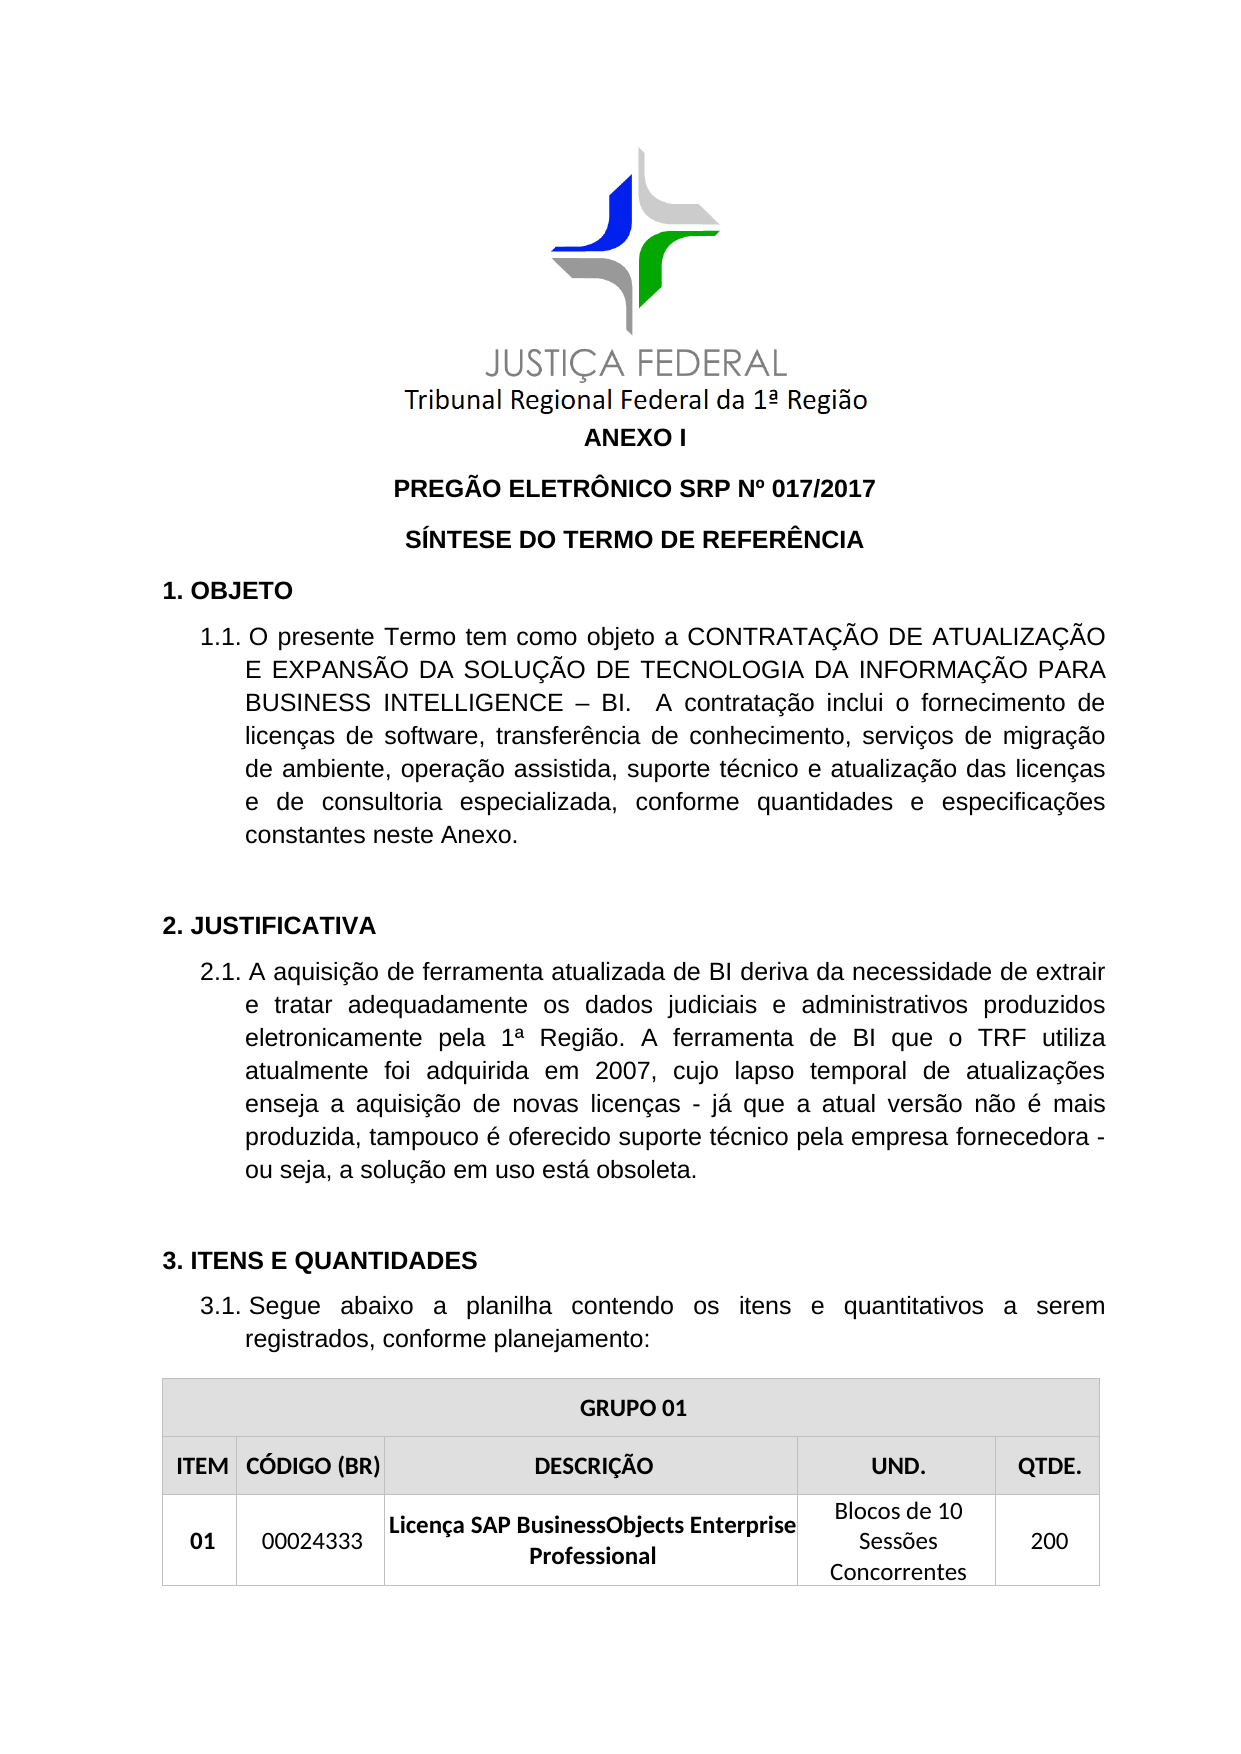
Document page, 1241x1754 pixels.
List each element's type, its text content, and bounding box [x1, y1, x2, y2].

table_cell Blocos de 10 Sessões Concorrentes [798, 1495, 995, 1585]
text ANEXO I [162, 423, 1107, 452]
table_cell 00024333 [237, 1495, 384, 1585]
table_cell CÓDIGO (BR) [237, 1437, 384, 1494]
list Segue abaixo a planilha contendo os itens e quantitativos a serem registrados, conforme planejamento: [200, 1291, 1107, 1353]
list ITENS E QUANTIDADES [162, 1246, 1107, 1274]
table_cell 200 [996, 1495, 1099, 1585]
picture [399, 142, 870, 414]
table_cell ITEM [163, 1437, 236, 1494]
table_cell 01 [163, 1495, 236, 1585]
list A aquisição de ferramenta atualizada de BI deriva da necessidade de extrair e tratar adequadamente os dados judiciais e administrativos produzidos eletronicamente pela 1ª Região. A ferramenta de BI que o TRF utiliza atualmente foi adquirida em 2007, cujo lapso temporal de atualizações enseja a aquisição de novas licenças - já que a atual versão não é mais produzida, tampouco é oferecido suporte técnico pela empresa fornecedora - ou seja, a solução em uso está obsoleta. [200, 957, 1107, 1183]
table_cell QTDE. [996, 1437, 1099, 1494]
subtitle SÍNTESE DO TERMO DE REFERÊNCIA [162, 525, 1107, 554]
table_cell DESCRIÇÃO [385, 1437, 797, 1494]
list OBJETO [162, 576, 1107, 605]
table_cell UND. [798, 1437, 995, 1494]
list O presente Termo tem como objeto a CONTRATAÇÃO DE ATUALIZAÇÃO E EXPANSÃO DA SOLUÇÃO DE TECNOLOGIA DA INFORMAÇÃO PARA BUSINESS INTELLIGENCE – BI. A contratação inclui o fornecimento de licenças de software, transferência de conhecimento, serviços de migração de ambiente, operação assistida, suporte técnico e atualização das licenças e de consultoria especializada, conforme quantidades e especificações constantes neste Anexo. [200, 622, 1107, 849]
list JUSTIFICATIVA [162, 911, 1107, 940]
table_cell Licença SAP BusinessObjects Enterprise Professional [385, 1495, 797, 1585]
table_header GRUPO 01 [163, 1379, 1099, 1436]
text PREGÃO ELETRÔNICO SRP Nº 017/2017 [162, 474, 1107, 503]
